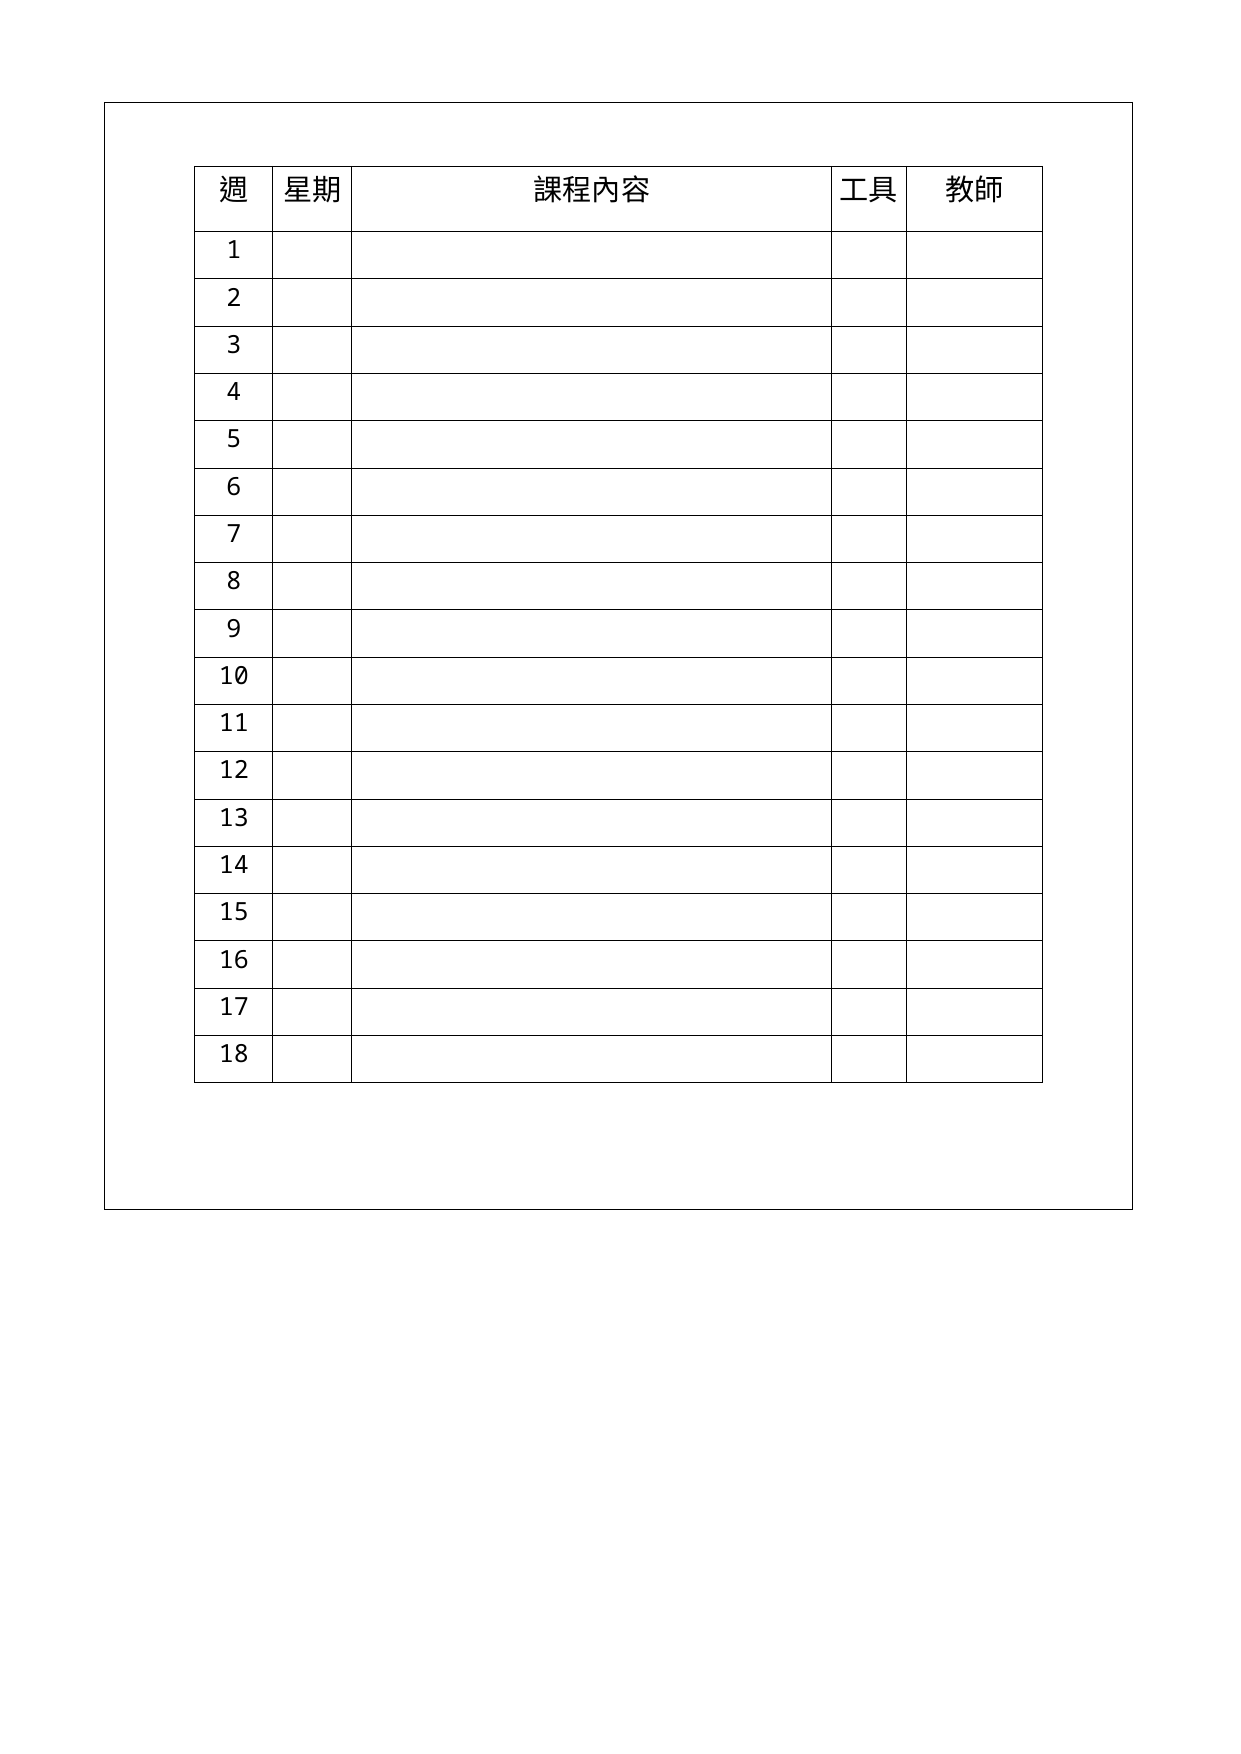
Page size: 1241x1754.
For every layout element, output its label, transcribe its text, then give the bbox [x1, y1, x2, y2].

table_cell [832, 1036, 906, 1082]
table_cell 1 [195, 232, 272, 278]
table_cell [352, 469, 831, 515]
table_cell 7 [195, 516, 272, 562]
table_cell [352, 279, 831, 326]
table_cell [907, 847, 1042, 893]
table_cell [907, 232, 1042, 278]
table_cell [273, 1036, 351, 1082]
table_cell [273, 279, 351, 326]
table_cell [832, 705, 906, 751]
table_cell [352, 894, 831, 940]
table_cell 15 [195, 894, 272, 940]
table_cell [273, 516, 351, 562]
table_header 工具 [832, 167, 906, 231]
table_cell [273, 752, 351, 798]
table_cell [352, 705, 831, 751]
table_cell [832, 327, 906, 373]
table_cell 8 [195, 563, 272, 609]
table_cell [273, 941, 351, 988]
table_cell [832, 421, 906, 467]
table_cell [352, 941, 831, 988]
table_cell [832, 989, 906, 1035]
table_cell [352, 327, 831, 373]
table_cell [352, 989, 831, 1035]
table_cell 13 [195, 800, 272, 846]
table_header 星期 [273, 167, 351, 231]
table_cell [352, 232, 831, 278]
table_cell [907, 563, 1042, 609]
table_cell [352, 421, 831, 467]
table_cell [352, 610, 831, 657]
table_cell [352, 800, 831, 846]
table_cell [105, 103, 1132, 1209]
table_cell [832, 516, 906, 562]
table_cell [832, 374, 906, 420]
table_cell 2 [195, 279, 272, 326]
table_cell [832, 941, 906, 988]
table_header 課程內容 [352, 167, 831, 231]
table_cell [907, 327, 1042, 373]
table_cell [832, 658, 906, 704]
table_cell [273, 563, 351, 609]
table_cell [907, 516, 1042, 562]
table_cell [832, 279, 906, 326]
table_cell [907, 279, 1042, 326]
table_cell [907, 421, 1042, 467]
table_cell [907, 374, 1042, 420]
table_cell [273, 232, 351, 278]
table_cell [832, 800, 906, 846]
table_cell [273, 327, 351, 373]
table_cell [907, 1036, 1042, 1082]
table_cell [273, 894, 351, 940]
table_cell [832, 610, 906, 657]
table_cell [907, 752, 1042, 798]
table_cell 3 [195, 327, 272, 373]
table_cell [273, 421, 351, 467]
table_cell [907, 469, 1042, 515]
table_cell [907, 610, 1042, 657]
table_cell [273, 847, 351, 893]
table_cell [907, 941, 1042, 988]
table_cell 17 [195, 989, 272, 1035]
table_cell [273, 800, 351, 846]
table_cell [907, 658, 1042, 704]
table_cell [273, 989, 351, 1035]
table_cell [352, 516, 831, 562]
table_cell 14 [195, 847, 272, 893]
table_cell [907, 705, 1042, 751]
table_cell [352, 1036, 831, 1082]
table_cell [273, 658, 351, 704]
table_header 週 [195, 167, 272, 231]
table_cell [832, 563, 906, 609]
table_cell [352, 658, 831, 704]
table_cell [832, 847, 906, 893]
table_header 教師 [907, 167, 1042, 231]
table_cell [352, 374, 831, 420]
table_cell [352, 752, 831, 798]
table_cell [273, 705, 351, 751]
table_cell [832, 752, 906, 798]
table_cell [832, 894, 906, 940]
table_cell 5 [195, 421, 272, 467]
table_cell [273, 374, 351, 420]
table_cell 11 [195, 705, 272, 751]
table_cell [907, 800, 1042, 846]
table_cell [352, 847, 831, 893]
table_cell [832, 232, 906, 278]
table_cell 9 [195, 610, 272, 657]
table_cell 16 [195, 941, 272, 988]
table_cell [832, 469, 906, 515]
table_cell [273, 469, 351, 515]
table_cell 10 [195, 658, 272, 704]
table_cell 12 [195, 752, 272, 798]
table_cell [352, 563, 831, 609]
table_cell 18 [195, 1036, 272, 1082]
table_cell [273, 610, 351, 657]
table_cell 6 [195, 469, 272, 515]
table_cell [907, 894, 1042, 940]
table_cell 4 [195, 374, 272, 420]
table_cell [907, 989, 1042, 1035]
